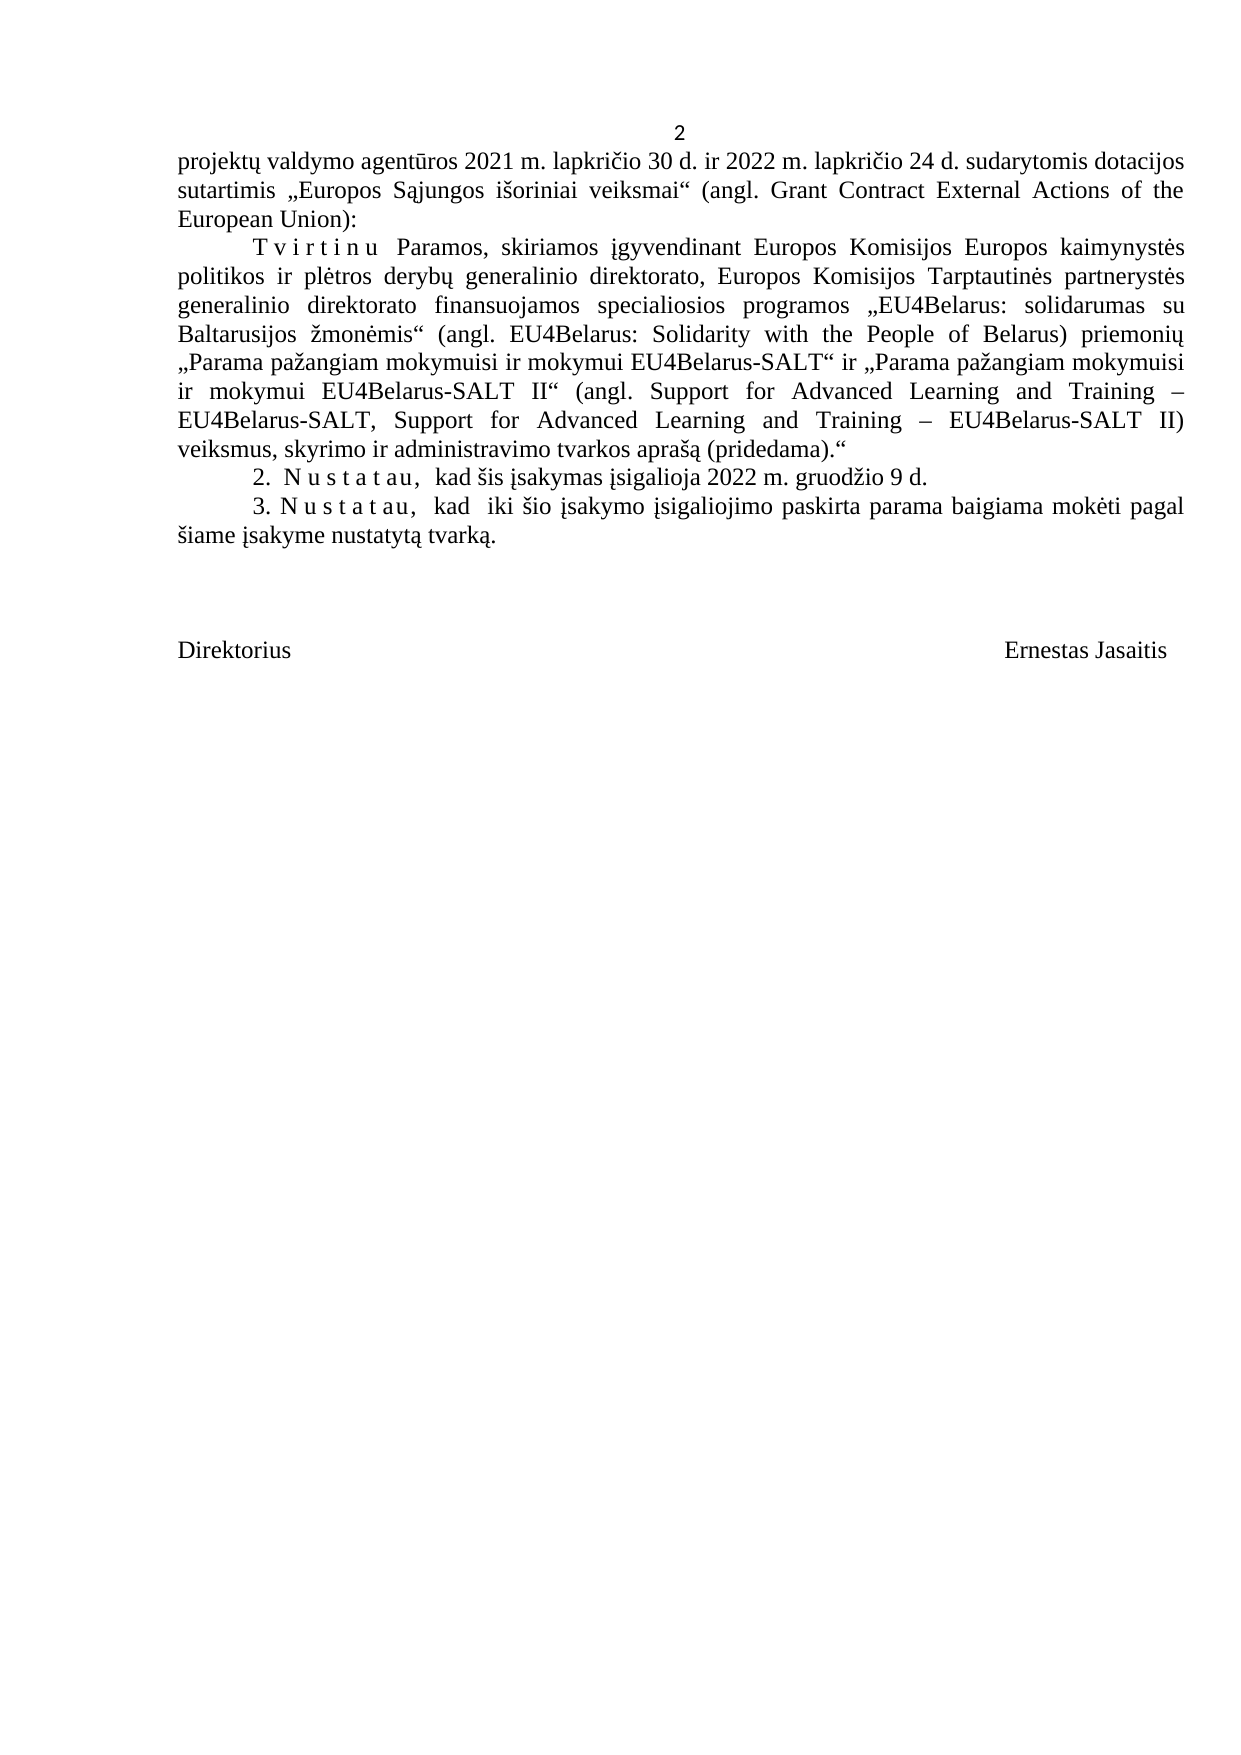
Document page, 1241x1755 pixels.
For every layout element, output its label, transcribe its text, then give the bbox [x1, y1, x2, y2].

text 2. Nustatau, kad šis įsakymas įsigalioja 2022 m. gruodžio 9 d. [177, 462, 1185, 491]
text Tvirtinu Paramos, skiriamos įgyvendinant Europos Komisijos Europos kaimynystės politikos ir plėtros derybų generalinio direktorato, Europos Komisijos Tarptautinės partnerystės generalinio direktorato finansuojamos specialiosios programos „EU4Belarus: solidarumas su Baltarusijos žmonėmis“ (angl. EU4Belarus: Solidarity with the People of Belarus) priemonių „Parama pažangiam mokymuisi ir mokymui EU4Belarus-SALT“ ir „Parama pažangiam mokymuisi ir mokymui EU4Belarus-SALT II“ (angl. Support for Advanced Learning and Training – EU4Belarus-SALT, Support for Advanced Learning and Training – EU4Belarus-SALT II) veiksmus, skyrimo ir administravimo tvarkos aprašą (pridedama).“ [177, 232, 1185, 462]
text Direktorius Ernestas Jasaitis [177, 635, 1181, 664]
text projektų valdymo agentūros 2021 m. lapkričio 30 d. ir 2022 m. lapkričio 24 d. sudarytomis dotacijos sutartimis „Europos Sąjungos išoriniai veiksmai“ (angl. Grant Contract External Actions of the European Union): [177, 146, 1185, 232]
text 3. Nustatau, kad iki šio įsakymo įsigaliojimo paskirta parama baigiama mokėti pagal šiame įsakyme nustatytą tvarką. [177, 491, 1185, 549]
